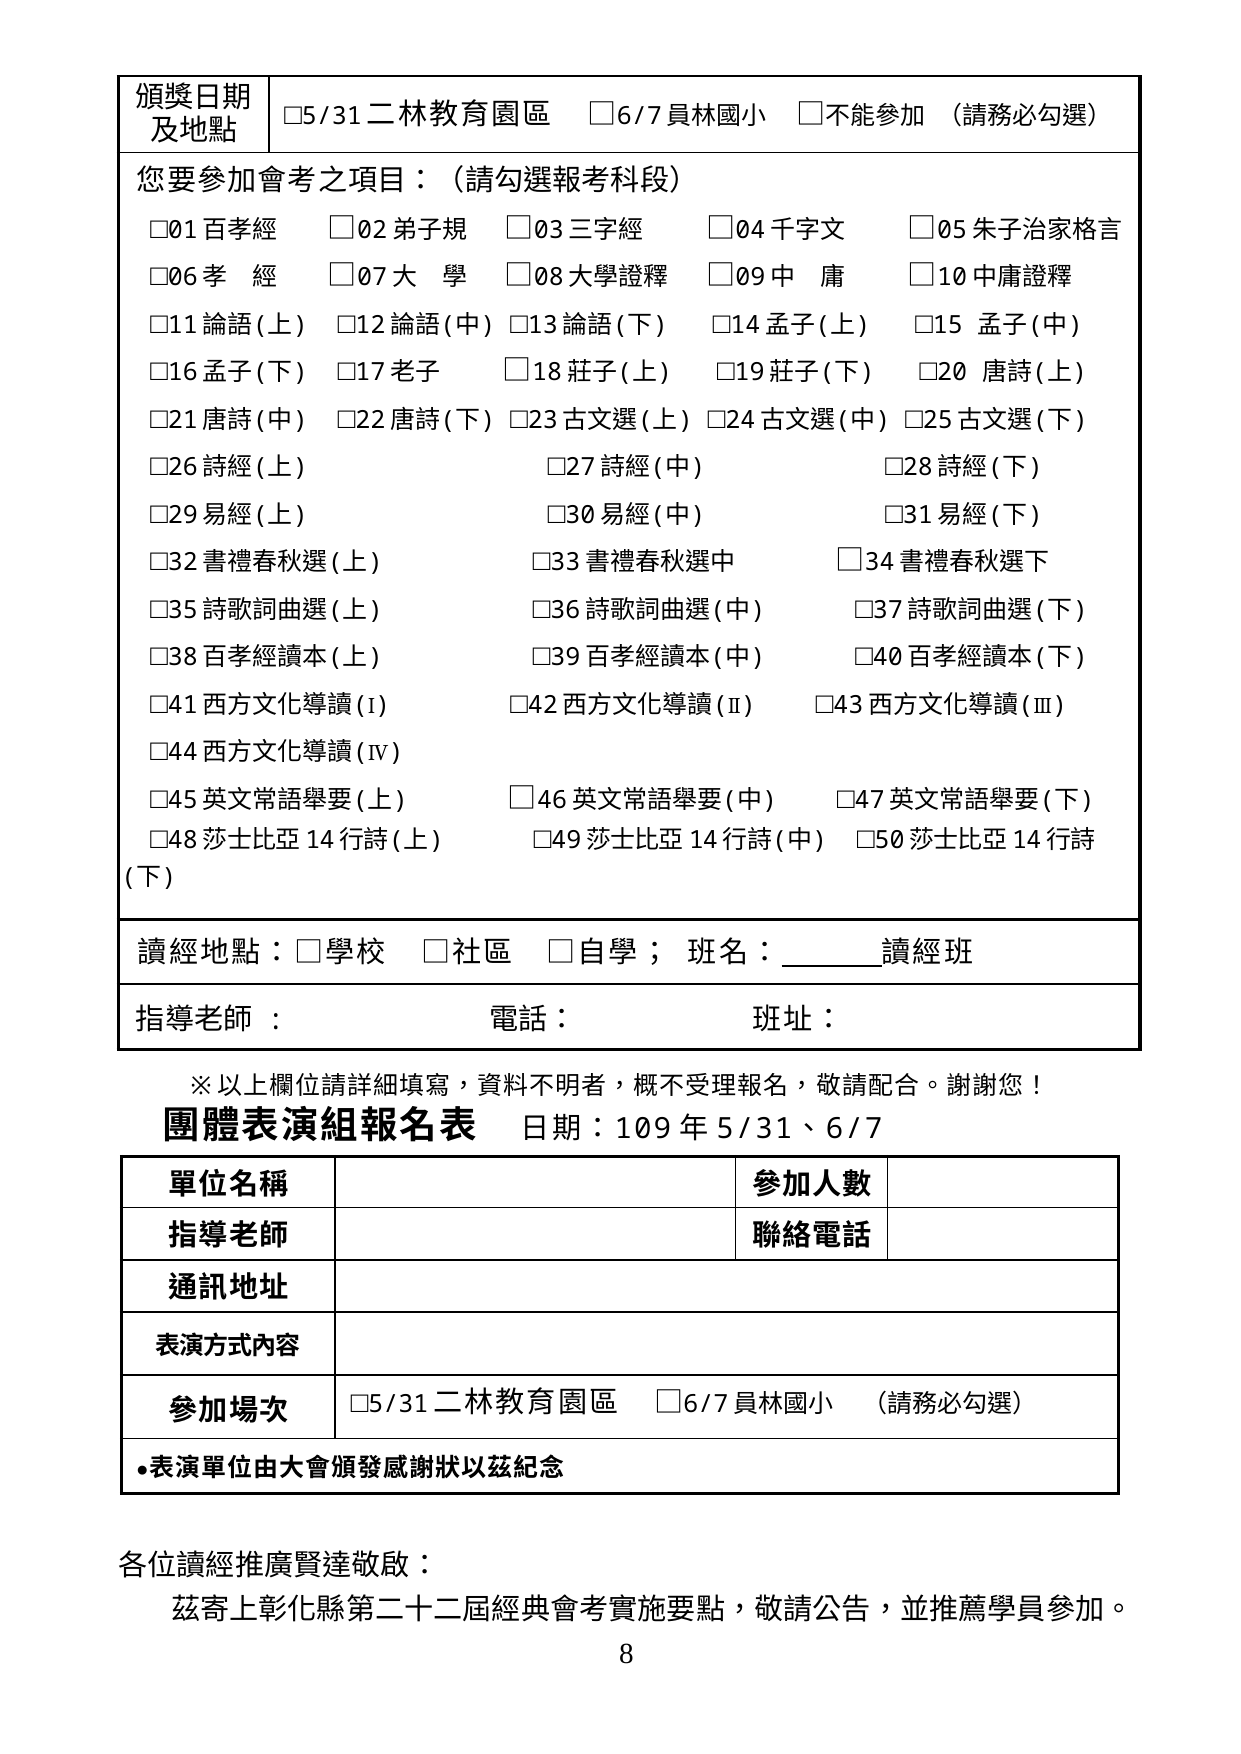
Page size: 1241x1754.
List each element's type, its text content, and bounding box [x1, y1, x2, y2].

table_cell 參加場次 [123, 1376, 334, 1438]
table_cell 頒獎日期及地點 [120, 77, 268, 152]
text 團體表演組報名表 日期：109年5/31、6/7 [118, 1101, 1122, 1147]
table_cell □5/31二林教育園區 □6/7員林國小 （請務必勾選） [336, 1376, 1117, 1438]
table_cell □5/31二林教育園區 □6/7員林國小 □不能參加 （請務必勾選） [270, 77, 1138, 152]
table_header 單位名稱 [123, 1158, 334, 1207]
text ※以上欄位請詳細填寫，資料不明者，概不受理報名，敬請配合。謝謝您！ [118, 1064, 1122, 1101]
table_cell ●表演單位由大會頒發感謝狀以茲紀念 [123, 1439, 1117, 1492]
table_cell [888, 1208, 1117, 1259]
table_cell 讀經地點：□學校 □社區 □自學； 班名： 讀經班 [120, 921, 1138, 983]
table_header 參加人數 [736, 1158, 887, 1207]
table_cell 表演方式內容 [123, 1313, 334, 1374]
table_cell 通訊地址 [123, 1261, 334, 1311]
table_cell [336, 1313, 1117, 1374]
table_cell 指導老師 : 電話： 班址： [120, 985, 1138, 1048]
table_cell 聯絡電話 [736, 1208, 887, 1259]
table_cell 您要參加會考之項目：（請勾選報考科段） □01百孝經 □02弟子規 □03三字經 □04千字文 □05朱子治家格言 □06孝 經 □07大 學 □08大學證釋 □09中 庸 □10中庸證釋 □11論語(上) □12論語(中) □13論語(下) □14孟子(上) □15 孟子(中) □16孟子(下) □17老子 □18莊子(上) □19莊子(下) □20 唐詩(上) □21唐詩(中) □22唐詩(下) □23古文選(上) □24古文選(中) □25古文選(下) □26詩經(上) □27詩經(中) □28詩經(下) □29易經(上) □30易經(中) □31易經(下) □32書禮春秋選(上) □33書禮春秋選中 □34書禮春秋選下 □35詩歌詞曲選(上) □36詩歌詞曲選(中) □37詩歌詞曲選(下) □38百孝經讀本(上) □39百孝經讀本(中) □40百孝經讀本(下) □41西方文化導讀(Ⅰ) □42西方文化導讀(Ⅱ) □43西方文化導讀(Ⅲ) □44西方文化導讀(Ⅳ) □45英文常語舉要(上) □46英文常語舉要(中) □47英文常語舉要(下) □48莎士比亞14行詩(上) □49莎士比亞14行詩(中) □50莎士比亞14行詩(下) [120, 153, 1138, 918]
table_header [888, 1158, 1117, 1207]
table_cell [336, 1261, 1117, 1311]
table_header [336, 1158, 735, 1207]
table_cell [336, 1208, 735, 1259]
table_cell 指導老師 [123, 1208, 334, 1259]
text 各位讀經推廣賢達敬啟： [118, 1545, 1122, 1582]
text 茲寄上彰化縣第二十二屆經典會考實施要點，敬請公告，並推薦學員參加。另本活動亟需諸位賢達共襄盛舉，集思廣益，合力共辦。 [118, 1582, 1122, 1628]
